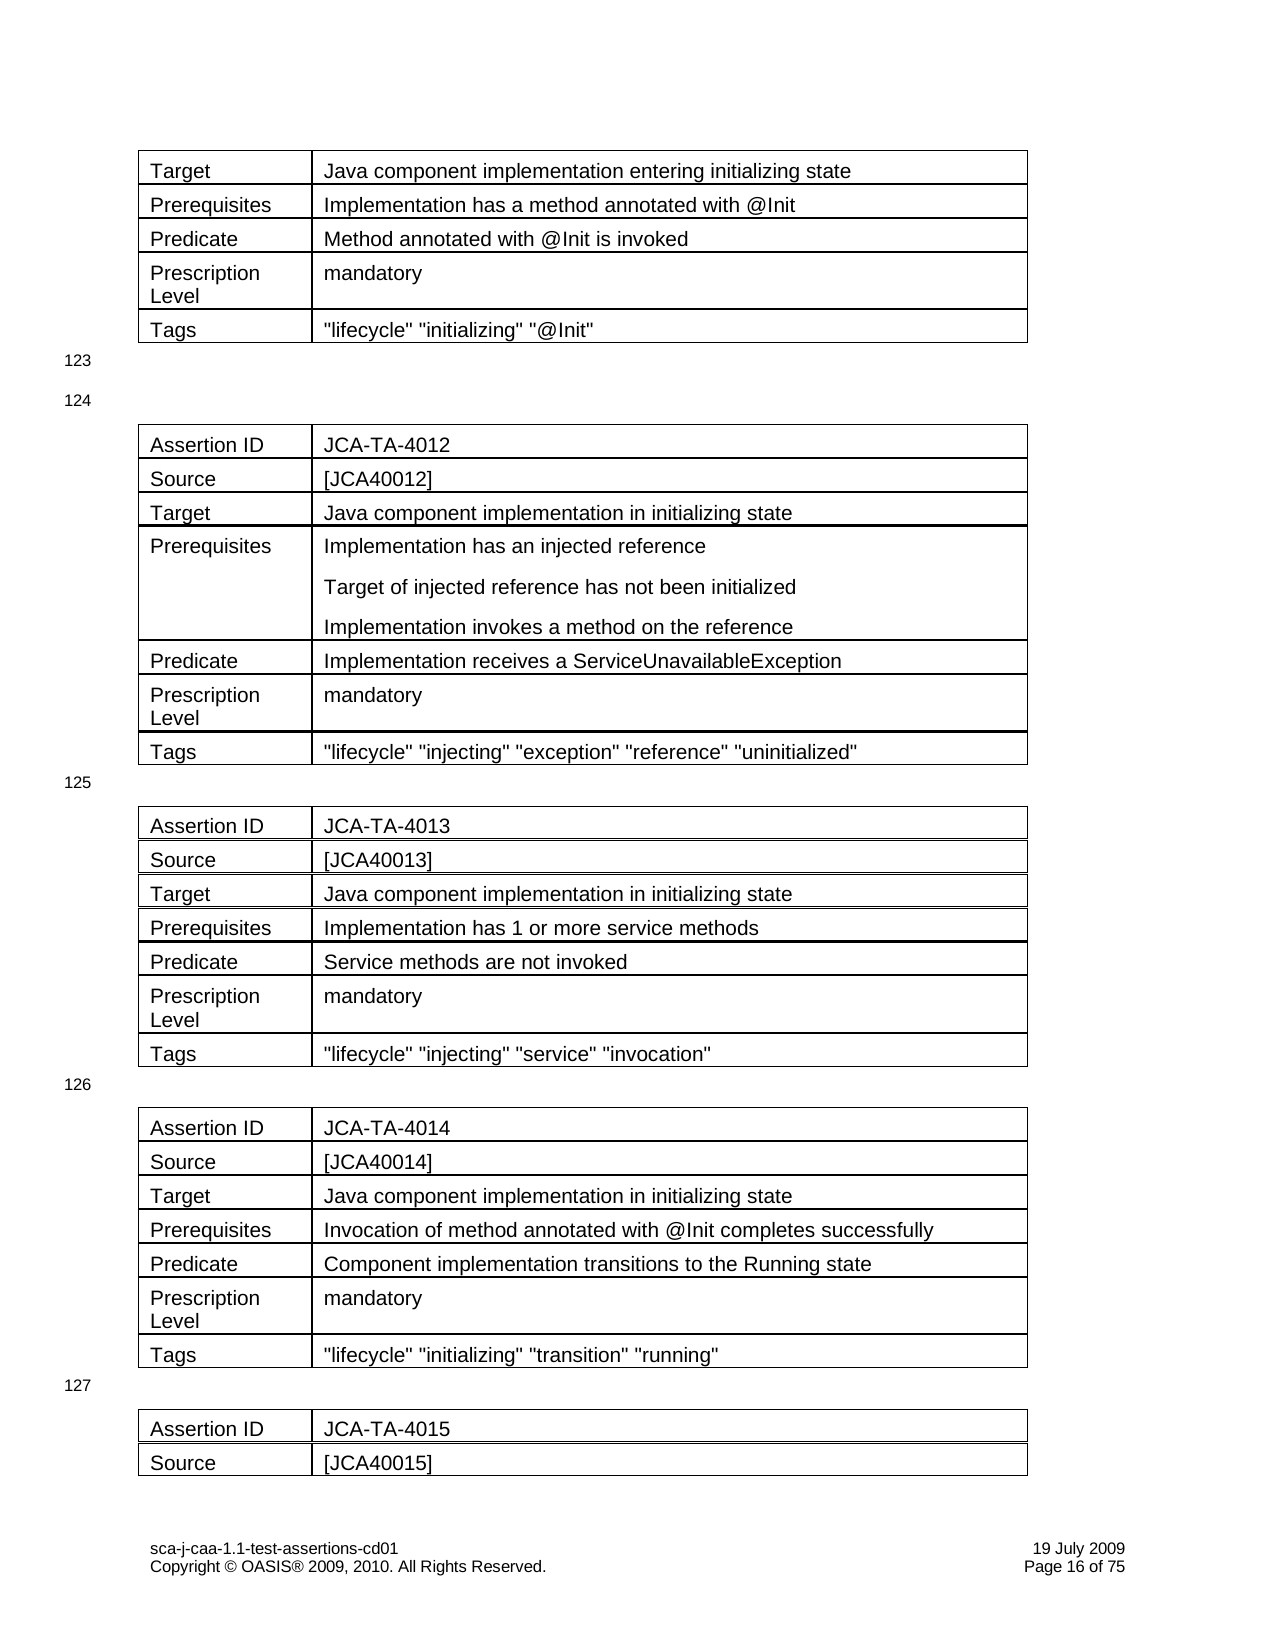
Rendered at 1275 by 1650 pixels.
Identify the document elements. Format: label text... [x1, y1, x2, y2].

table_cell Invocation of method annotated with @Init completes successfully [313, 1210, 1027, 1242]
table_cell Prescription Level [139, 976, 311, 1032]
table_cell Prescription Level [139, 1278, 311, 1333]
table_cell mandatory [313, 1278, 1027, 1333]
table_cell "lifecycle" "injecting" "exception" "reference" "uninitialized" [313, 733, 1027, 764]
table_cell [JCA40013] [313, 841, 1027, 872]
table_cell Source [139, 1142, 311, 1174]
table_cell Component implementation transitions to the Running state [313, 1244, 1027, 1276]
table_cell Target [139, 875, 311, 906]
table_cell Prescription Level [139, 253, 311, 308]
table_cell Predicate [139, 219, 311, 251]
table_cell [JCA40015] [313, 1444, 1027, 1475]
table_cell Source [139, 459, 311, 491]
table_cell Java component implementation entering initializing state [313, 151, 1027, 183]
table_header Assertion ID [139, 1410, 311, 1441]
table_cell Tags [139, 733, 311, 764]
table_cell "lifecycle" "injecting" "service" "invocation" [313, 1034, 1027, 1066]
table_cell mandatory [313, 675, 1027, 730]
table_cell Implementation has 1 or more service methods [313, 909, 1027, 940]
table_cell Java component implementation in initializing state [313, 875, 1027, 906]
table_cell Prerequisites [139, 185, 311, 217]
table_cell Predicate [139, 1244, 311, 1276]
table_cell Java component implementation in initializing state [313, 1176, 1027, 1208]
table_cell mandatory [313, 976, 1027, 1032]
table_cell Predicate [139, 943, 311, 974]
table_cell Implementation has a method annotated with @Init [313, 185, 1027, 217]
table_cell Prerequisites [139, 1210, 311, 1242]
table_cell mandatory [313, 253, 1027, 308]
table_cell Prerequisites [139, 527, 311, 639]
table_cell "lifecycle" "initializing" "transition" "running" [313, 1335, 1027, 1367]
table_cell [JCA40012] [313, 459, 1027, 491]
table_header JCA-TA-4012 [313, 425, 1027, 457]
table_header JCA-TA-4014 [313, 1108, 1027, 1140]
table_header JCA-TA-4013 [313, 807, 1027, 838]
table_cell Predicate [139, 641, 311, 673]
table_cell Tags [139, 1034, 311, 1066]
table_cell Target [139, 151, 311, 183]
table_cell Tags [139, 310, 311, 342]
table_cell Source [139, 841, 311, 872]
table_header JCA-TA-4015 [313, 1410, 1027, 1441]
table_cell Java component implementation in initializing state [313, 493, 1027, 524]
table_cell Source [139, 1444, 311, 1475]
table_header Assertion ID [139, 1108, 311, 1140]
table_cell "lifecycle" "initializing" "@Init" [313, 310, 1027, 342]
table_cell Tags [139, 1335, 311, 1367]
table_cell Prescription Level [139, 675, 311, 730]
table_header Assertion ID [139, 807, 311, 838]
table_cell Implementation receives a ServiceUnavailableException [313, 641, 1027, 673]
table_cell Service methods are not invoked [313, 943, 1027, 974]
table_cell Target [139, 1176, 311, 1208]
table_cell [JCA40014] [313, 1142, 1027, 1174]
table_cell Target [139, 493, 311, 524]
table_cell Prerequisites [139, 909, 311, 940]
table_header Assertion ID [139, 425, 311, 457]
table_cell Implementation has an injected reference Target of injected reference has not been initialized Implementation invokes a method on the reference [313, 527, 1027, 639]
table_cell Method annotated with @Init is invoked [313, 219, 1027, 251]
